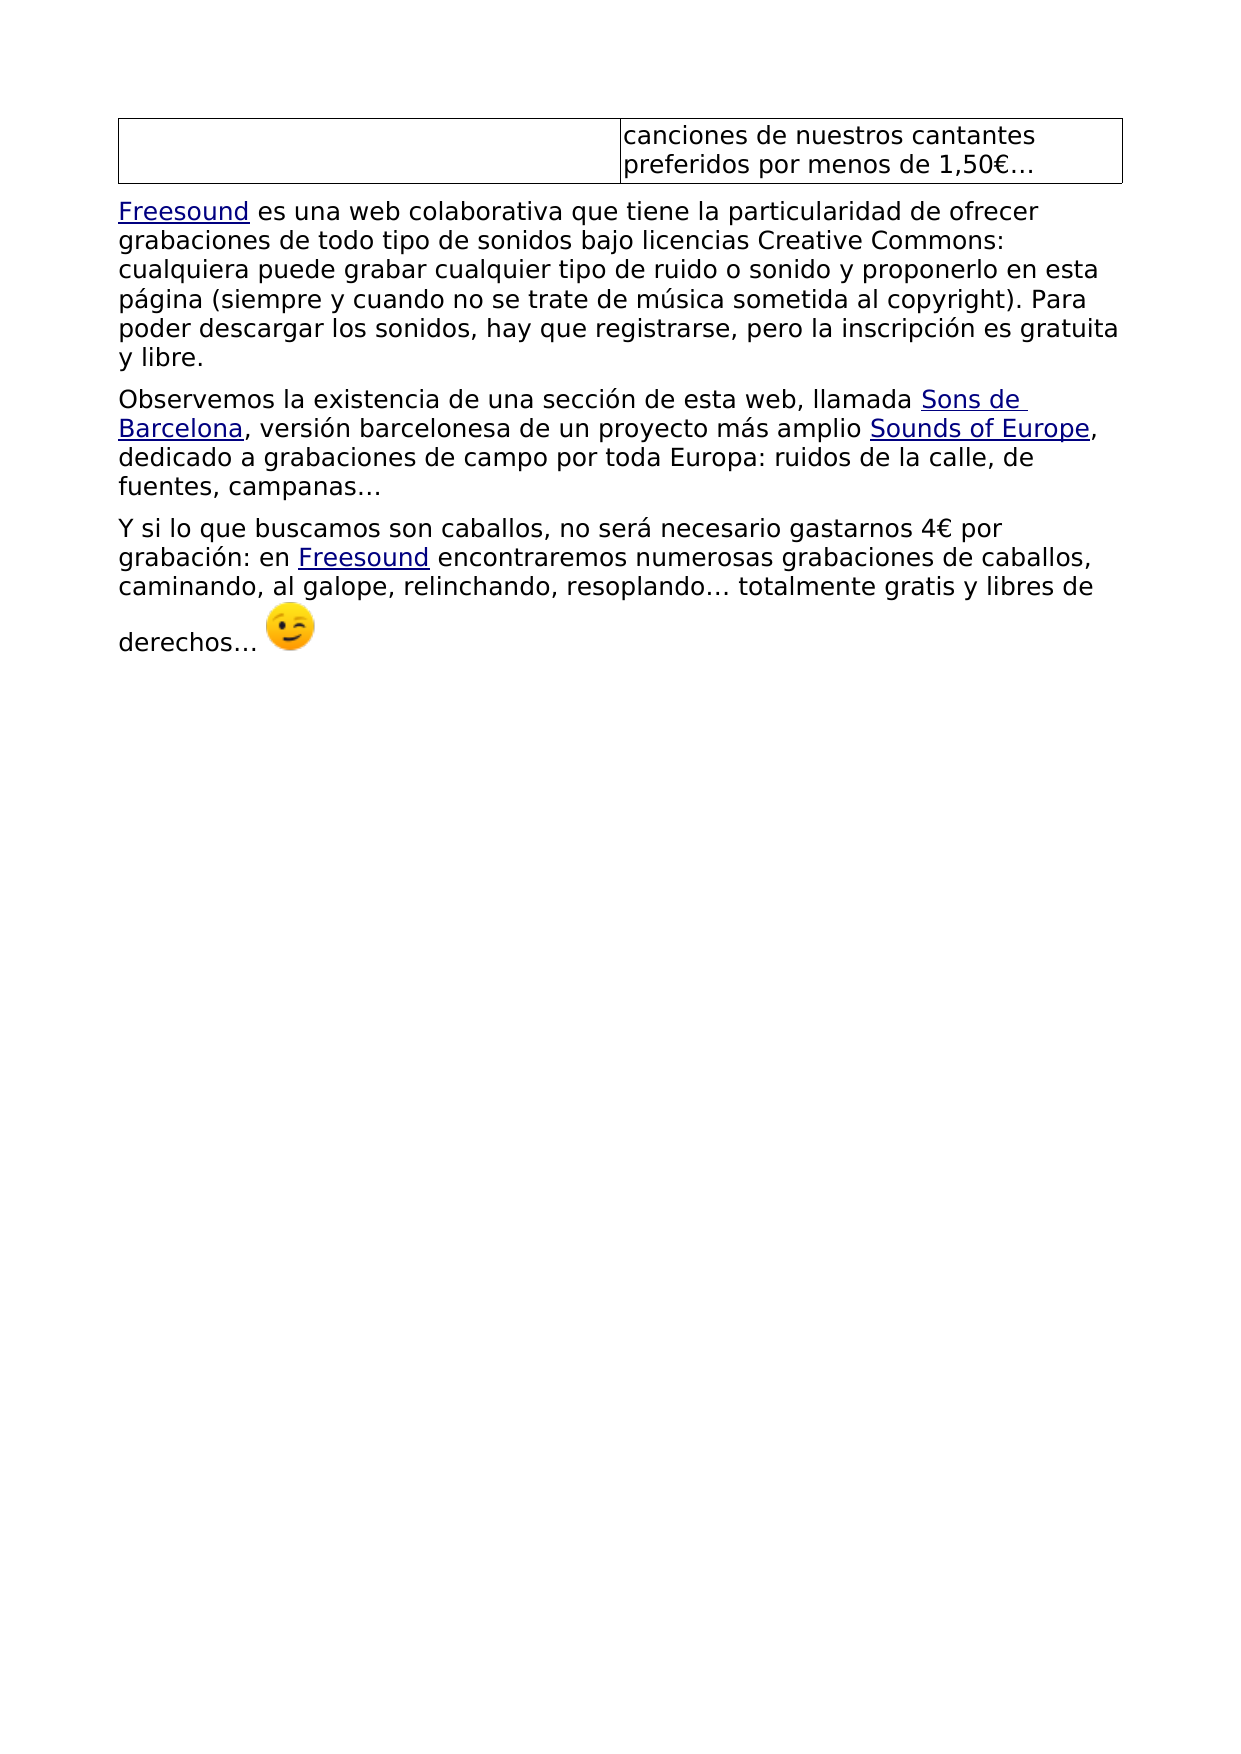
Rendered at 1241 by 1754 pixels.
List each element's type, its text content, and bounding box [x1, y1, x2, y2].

text Observemos la existencia de una sección de esta web, llamada Sons de Barcelona, versión barcelonesa de un proyecto más amplio Sounds of Europe, dedicado a grabaciones de campo por toda Europa: ruidos de la calle, de fuentes, campanas… [118, 385, 1122, 501]
text Y si lo que buscamos son caballos, no será necesario gastarnos 4€ por grabación: en Freesound encontraremos numerosas grabaciones de caballos, caminando, al galope, relinchando, resoplando… totalmente gratis y libres de derechos… [118, 514, 1122, 657]
table_header canciones de nuestros cantantes preferidos por menos de 1,50€… [621, 119, 1122, 182]
table_header [119, 119, 620, 182]
text Freesound es una web colaborativa que tiene la particularidad de ofrecer grabaciones de todo tipo de sonidos bajo licencias Creative Commons: cualquiera puede grabar cualquier tipo de ruido o sonido y proponerlo en esta página (siempre y cuando no se trate de música sometida al copyright). Para poder descargar los sonidos, hay que registrarse, pero la inscripción es gratuita y libre. [118, 197, 1122, 372]
picture [266, 601, 316, 652]
